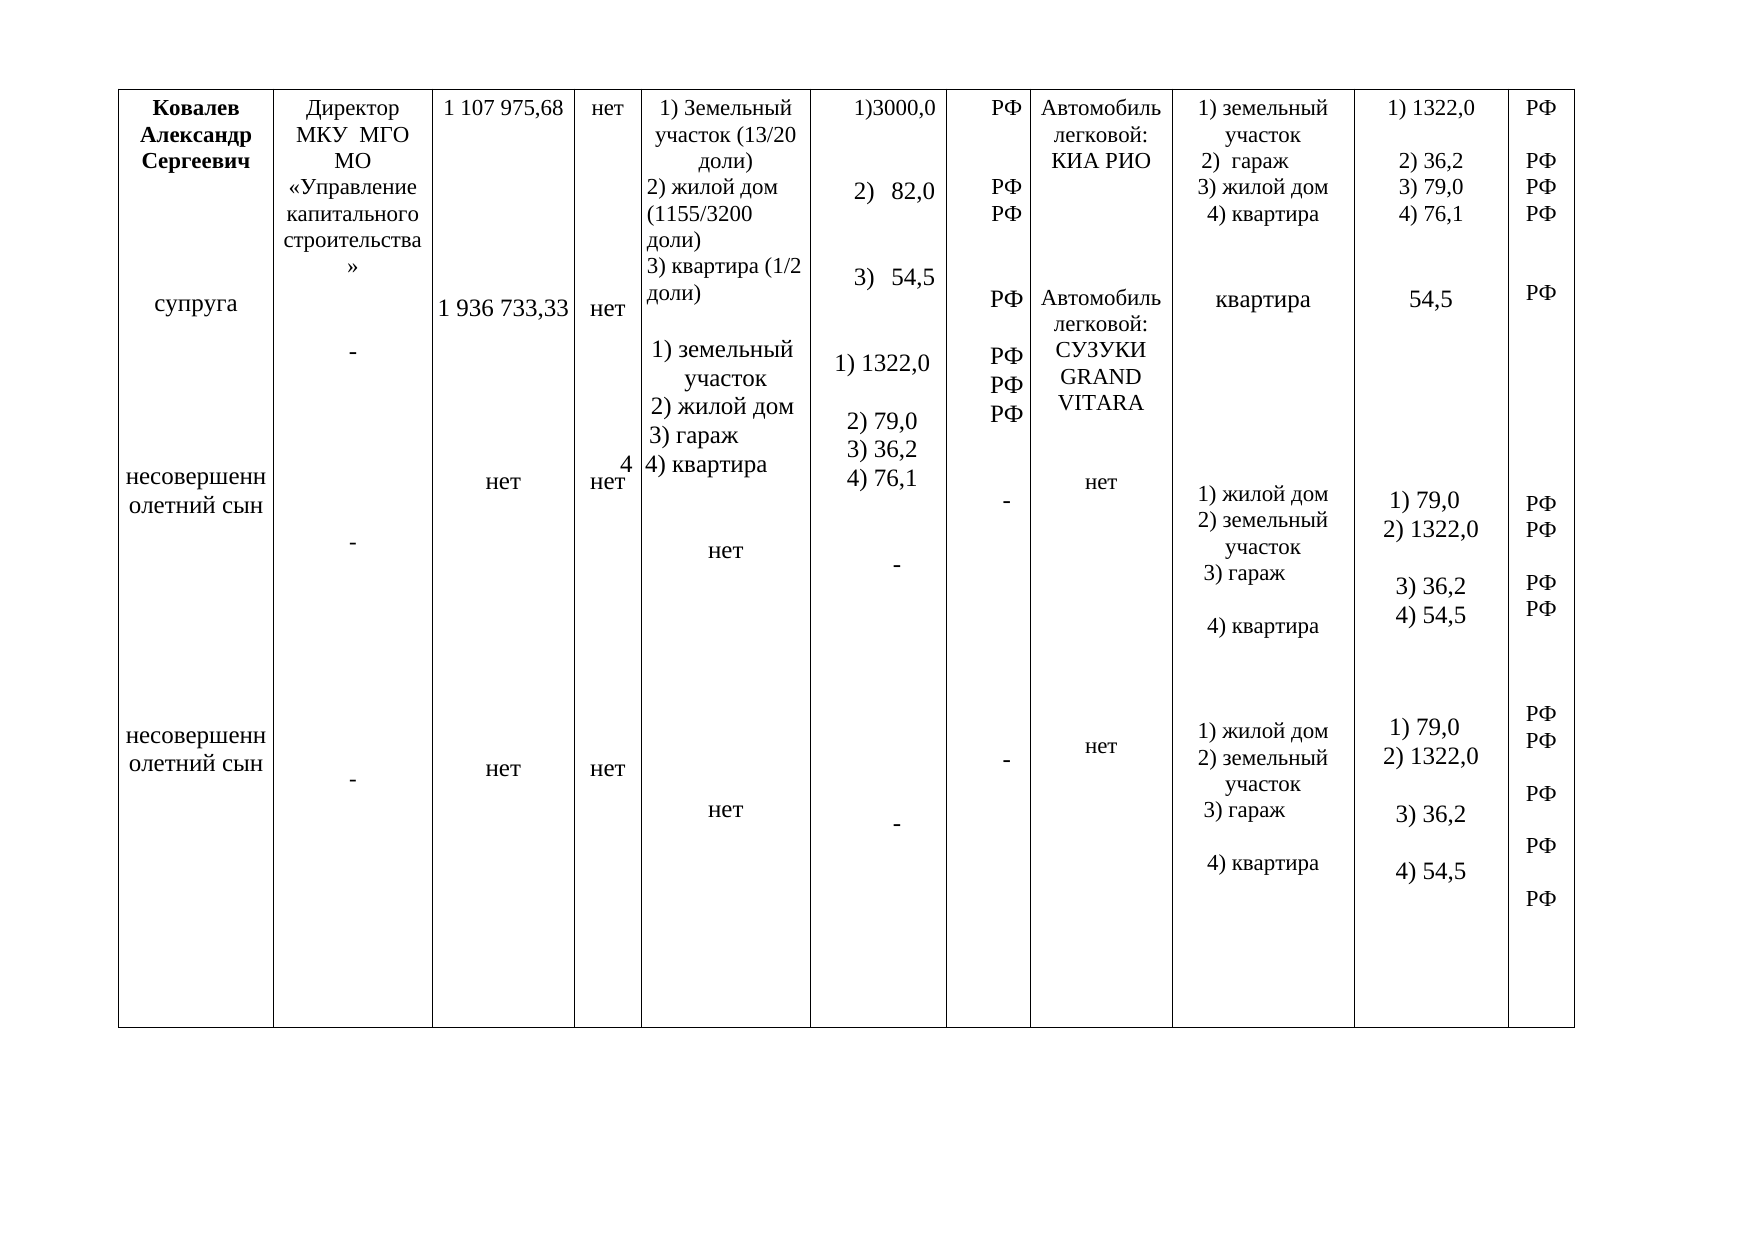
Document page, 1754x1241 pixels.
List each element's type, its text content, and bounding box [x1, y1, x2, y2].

table_cell 1) Земельный участок (13/20 доли) 2) жилой дом (1155/3200 доли) 3) квартира (1/2 доли) 1) земельный участок 2) жилой дом 3) гараж 4 4) квартира нет нет [642, 90, 810, 1027]
table_cell РФ РФ РФ РФ РФ РФ РФ РФ РФ РФ РФ РФ РФ РФ [1509, 90, 1574, 1027]
table_cell РФ РФ РФ РФ РФ РФ РФ - - [947, 90, 1030, 1027]
table_cell 1) земельный участок 2) гараж 3) жилой дом 4) квартира квартира 1) жилой дом 2) земельный участок 3) гараж 4) квартира 1) жилой дом 2) земельный участок 3) гараж 4) квартира [1173, 90, 1354, 1027]
table_cell 1) 1322,0 2) 36,2 3) 79,0 4) 76,1 54,5 1) 79,0 2) 1322,0 3) 36,2 4) 54,5 1) 79,0 2) 1322,0 3) 36,2 4) 54,5 [1355, 90, 1508, 1027]
table_cell 1 107 975,68 1 936 733,33 нет нет [433, 90, 574, 1027]
table_cell нет нет нет нет [575, 90, 641, 1027]
table_cell Ковалев Александр Сергеевич супруга несовершеннолетний сын несовершеннолетний сын [119, 90, 273, 1027]
table_cell 1)3000,0 82,0 54,5 1) 1322,0 2) 79,0 3) 36,2 4) 76,1 - - [811, 90, 946, 1027]
table_cell Директор МКУ МГО МО «Управление капитального строительства» - - - [274, 90, 432, 1027]
table_cell Автомобиль легковой: КИА РИО Автомобиль легковой: СУЗУКИ GRAND VITARA нет нет [1031, 90, 1172, 1027]
